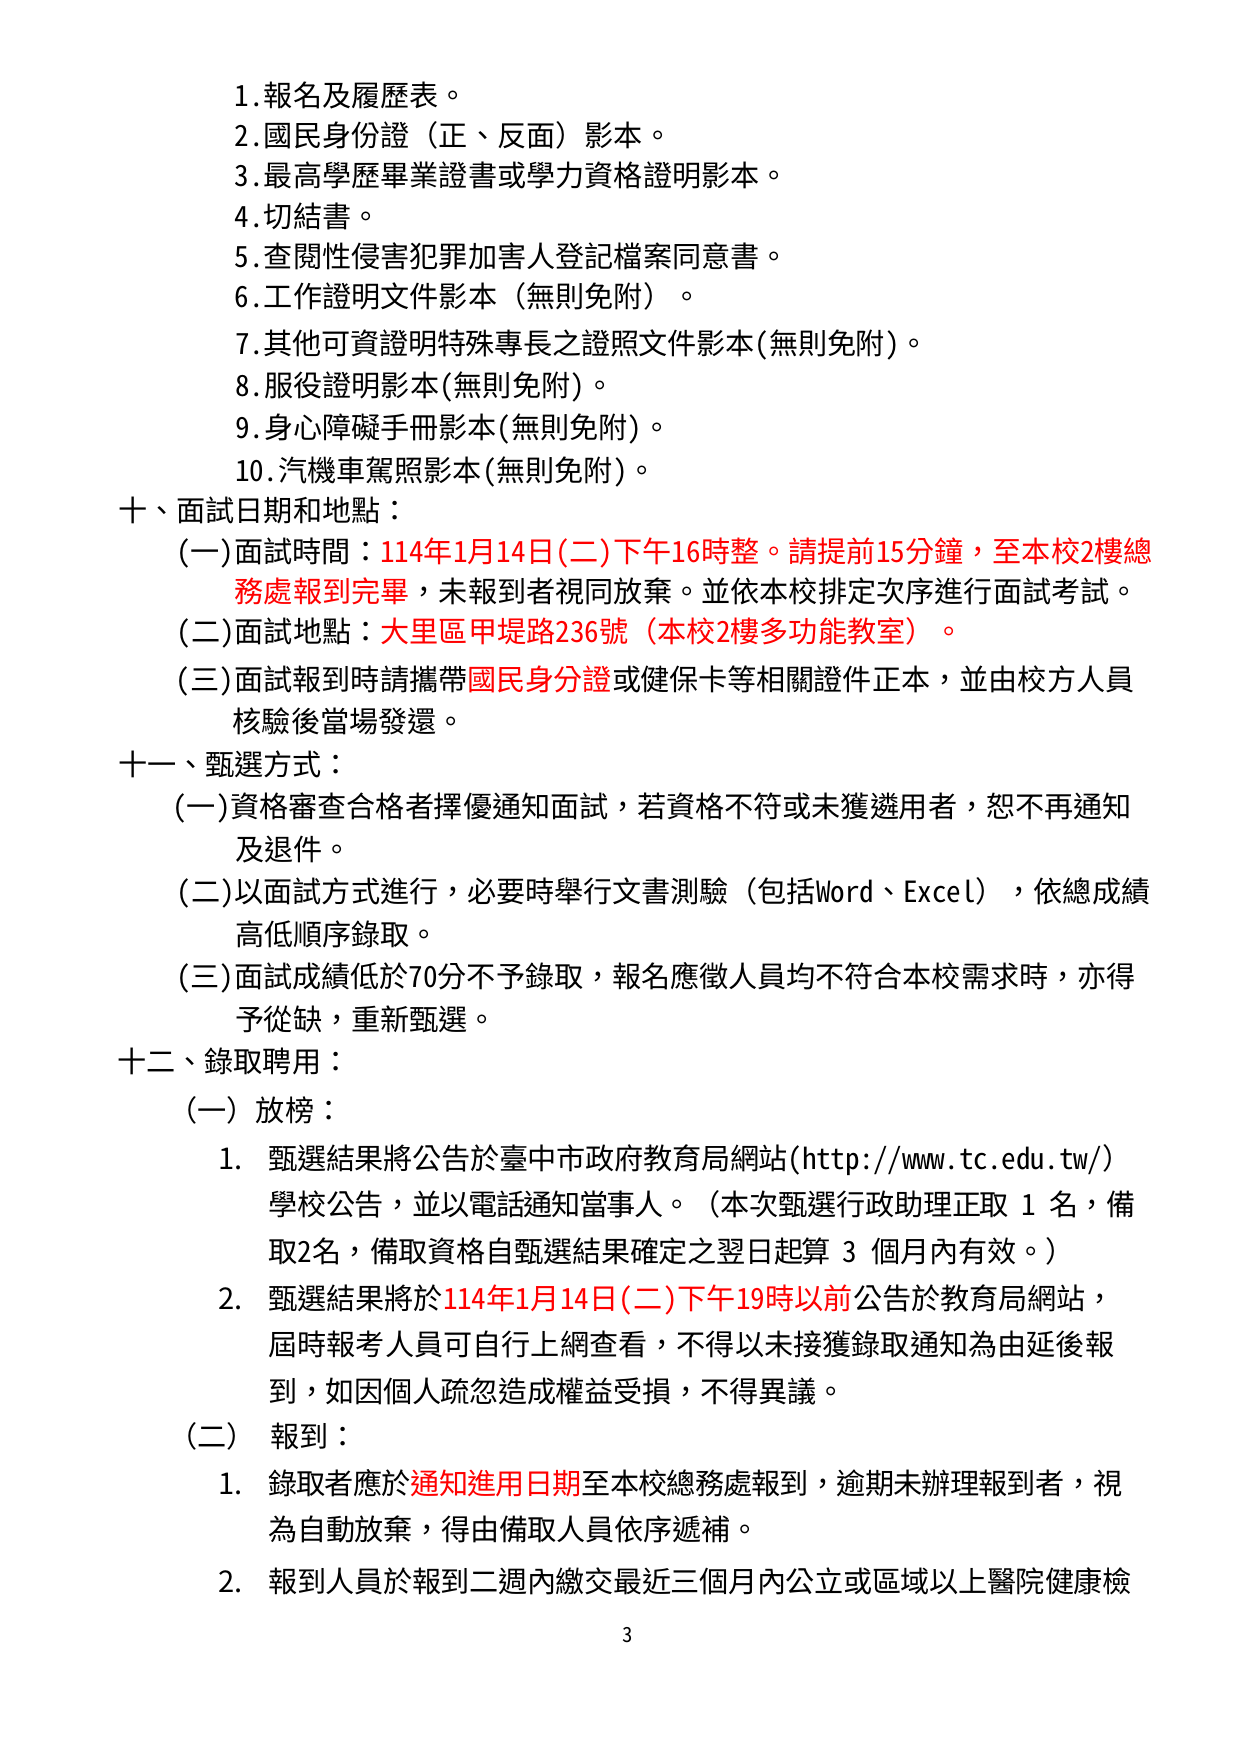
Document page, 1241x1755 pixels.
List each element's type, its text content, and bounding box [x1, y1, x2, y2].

text （一）放榜： [168, 1088, 1153, 1130]
text 8.服役證明影本(無則免附)。 [102, 362, 1153, 405]
text 7.其他可資證明特殊專長之證照文件影本(無則免附)。 [102, 320, 1153, 362]
text 十一、甄選方式： [118, 741, 1153, 783]
text （二） 報到： [168, 1415, 1153, 1455]
text 2.國民身份證（正、反面）影本。 [118, 115, 1153, 155]
list 甄選結果將公告於臺中市政府教育局網站(http://www.tc.edu.tw/）學校公告，並以電話通知當事人。（本次甄選行政助理正取 1 名，備取2名，備取資格自甄選結果確定之翌日起算 3 個月內有效。） [218, 1136, 1151, 1271]
text (二)以面試方式進行，必要時舉行文書測驗（包括Word、Excel），依總成績高低順序錄取。 [176, 869, 1153, 953]
text (一)面試時間：114年1月14日(二)下午16時整。請提前15分鐘，至本校2樓總務處報到完畢，未報到者視同放棄。並依本校排定次序進行面試考試。 [176, 530, 1153, 611]
text 4.切結書。 [118, 195, 1153, 235]
list 報到人員於報到二週內繳交最近三個月內公立或區域以上醫院健康檢 [218, 1558, 1151, 1601]
text 十、面試日期和地點： [118, 489, 1153, 530]
text (三)面試報到時請攜帶國民身分證或健保卡等相關證件正本，並由校方人員核驗後當場發還。 [161, 656, 1153, 741]
text (三)面試成績低於70分不予錄取，報名應徵人員均不符合本校需求時，亦得予從缺，重新甄選。 [176, 954, 1153, 1038]
text 10.汽機車駕照影本(無則免附)。 [102, 447, 1153, 489]
list 甄選結果將於114年1月14日(二)下午19時以前公告於教育局網站，屆時報考人員可自行上網查看，不得以未接獲錄取通知為由延後報到，如因個人疏忽造成權益受損，不得異議。 [218, 1276, 1114, 1411]
text 3.最高學歷畢業證書或學力資格證明影本。 [118, 155, 1153, 195]
text 9.身心障礙手冊影本(無則免附)。 [102, 405, 1153, 447]
text 1.報名及履歷表。 [118, 75, 1153, 115]
text 十二、錄取聘用： [117, 1039, 956, 1081]
text 6.工作證明文件影本（無則免附）。 [118, 276, 1153, 315]
text (二)面試地點：大里區甲堤路236號（本校2樓多功能教室）。 [118, 611, 1153, 651]
list 錄取者應於通知進用日期至本校總務處報到，逾期未辦理報到者，視為自動放棄，得由備取人員依序遞補。 [218, 1460, 1151, 1549]
text 5.查閱性侵害犯罪加害人登記檔案同意書。 [118, 235, 1153, 275]
text (一)資格審查合格者擇優通知面試，若資格不符或未獲遴用者，恕不再通知及退件。 [0, 784, 1153, 868]
